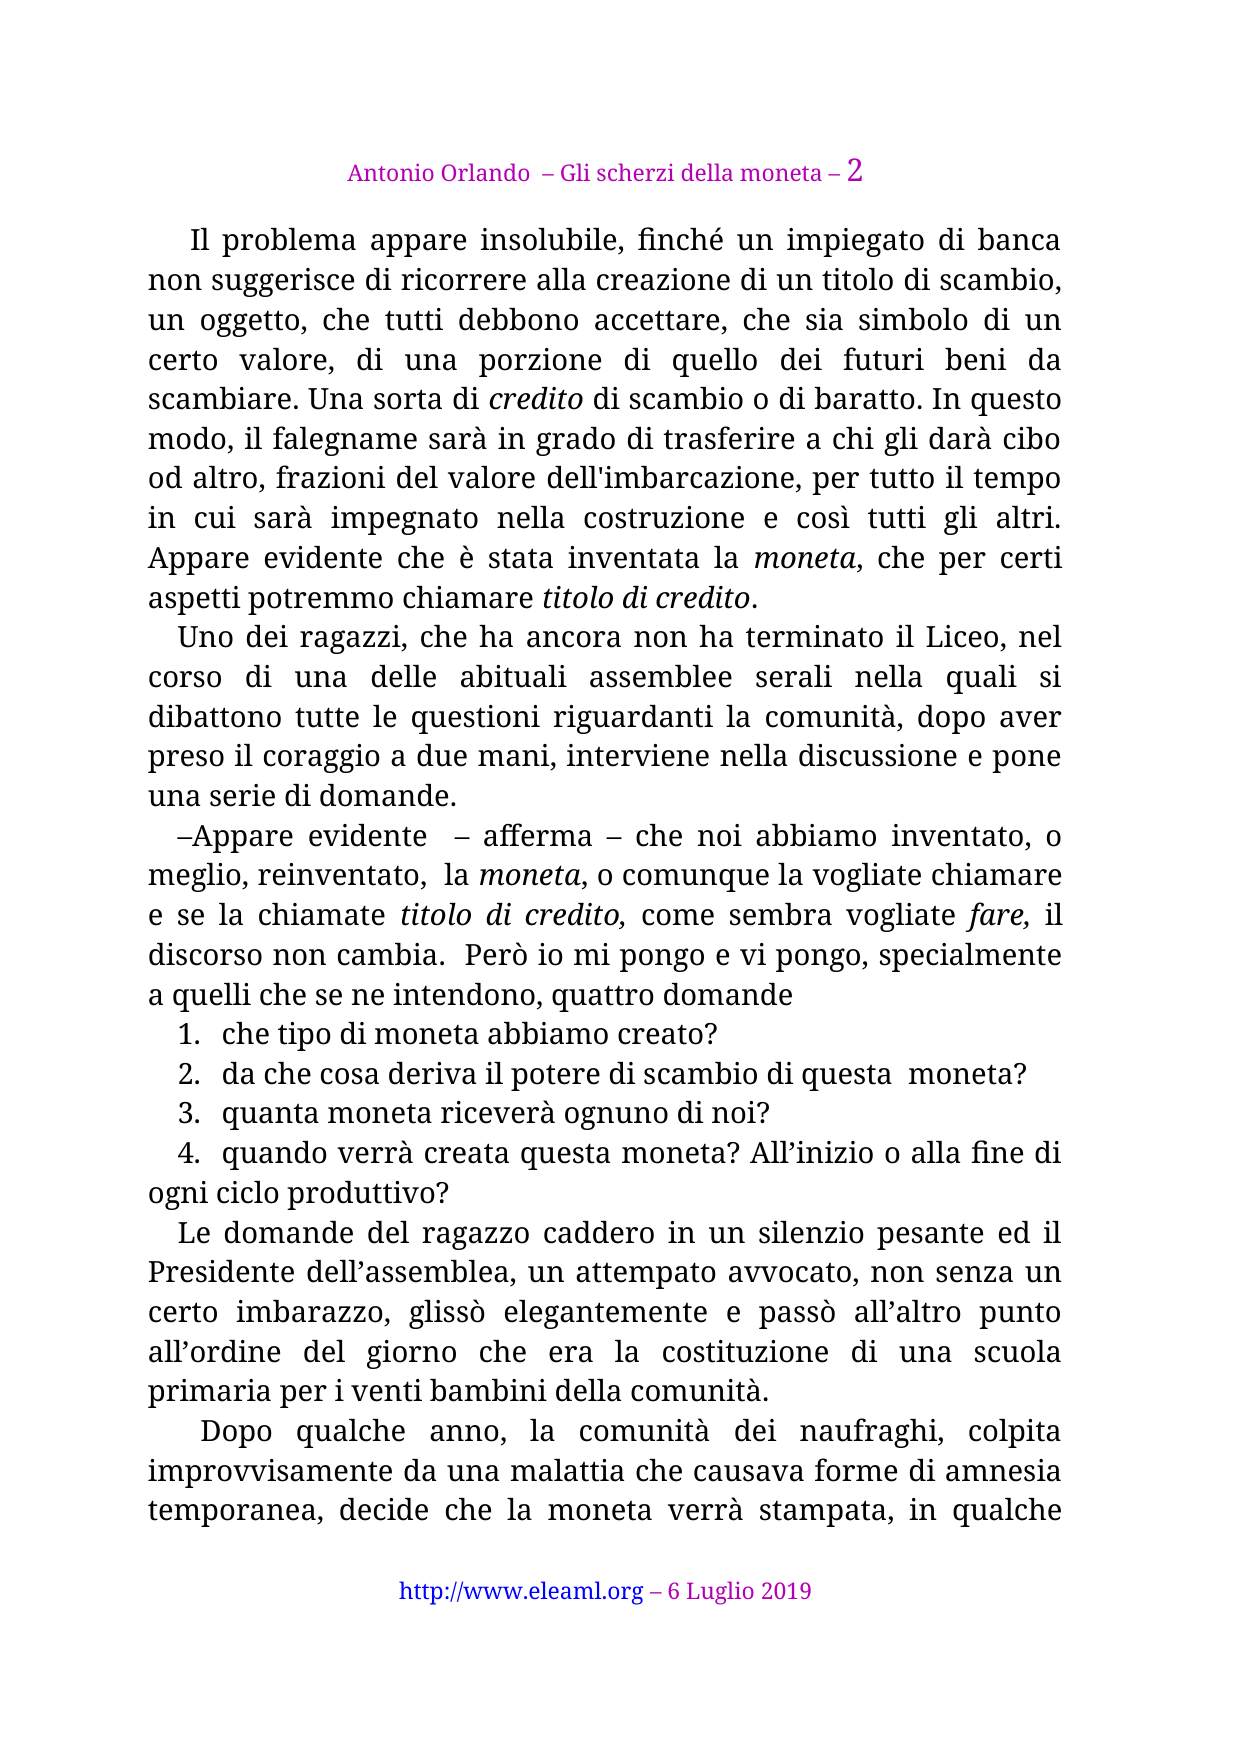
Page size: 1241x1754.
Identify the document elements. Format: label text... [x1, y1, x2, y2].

text Le domande del ragazzo caddero in un silenzio pesante ed il Presidente dell’assemblea, un attempato avvocato, non senza un certo imbarazzo, glissò elegantemente e passò all’altro punto all’ordine del giorno che era la costituzione di una scuola primaria per i venti bambini della comunità. [148, 1212, 1063, 1410]
text Uno dei ragazzi, che ha ancora non ha terminato il Liceo, nel corso di una delle abituali assemblee serali nella quali si dibattono tutte le questioni riguardanti la comunità, dopo aver preso il coraggio a due mani, interviene nella discussione e pone una serie di domande. [148, 617, 1063, 815]
list quanta moneta riceverà ognuno di noi? [148, 1093, 1063, 1132]
text Il problema appare insolubile, finché un impiegato di banca non suggerisce di ricorrere alla creazione di un titolo di scambio, un oggetto, che tutti debbono accettare, che sia simbolo di un certo valore, di una porzione di quello dei futuri beni da scambiare. Una sorta di credito di scambio o di baratto. In questo modo, il falegname sarà in grado di trasferire a chi gli darà cibo od altro, frazioni del valore dell'imbarcazione, per tutto il tempo in cui sarà impegnato nella costruzione e così tutti gli altri. Appare evidente che è stata inventata la moneta, che per certi aspetti potremmo chiamare titolo di credito. [148, 220, 1063, 617]
list da che cosa deriva il potere di scambio di questa moneta? [148, 1053, 1063, 1093]
list che tipo di moneta abbiamo creato? [148, 1013, 1063, 1053]
text –Appare evidente – afferma – che noi abbiamo inventato, o meglio, reinventato, la moneta, o comunque la vogliate chiamare e se la chiamate titolo di credito, come sembra vogliate fare, il discorso non cambia. Però io mi pongo e vi pongo, specialmente a quelli che se ne intendono, quattro domande [148, 815, 1063, 1013]
text Dopo qualche anno, la comunità dei naufraghi, colpita improvvisamente da una malattia che causava forme di amnesia temporanea, decide che la moneta verrà stampata, in qualche [148, 1410, 1063, 1529]
list quando verrà creata questa moneta? All’inizio o alla fine di ogni ciclo produttivo? [148, 1132, 1063, 1212]
